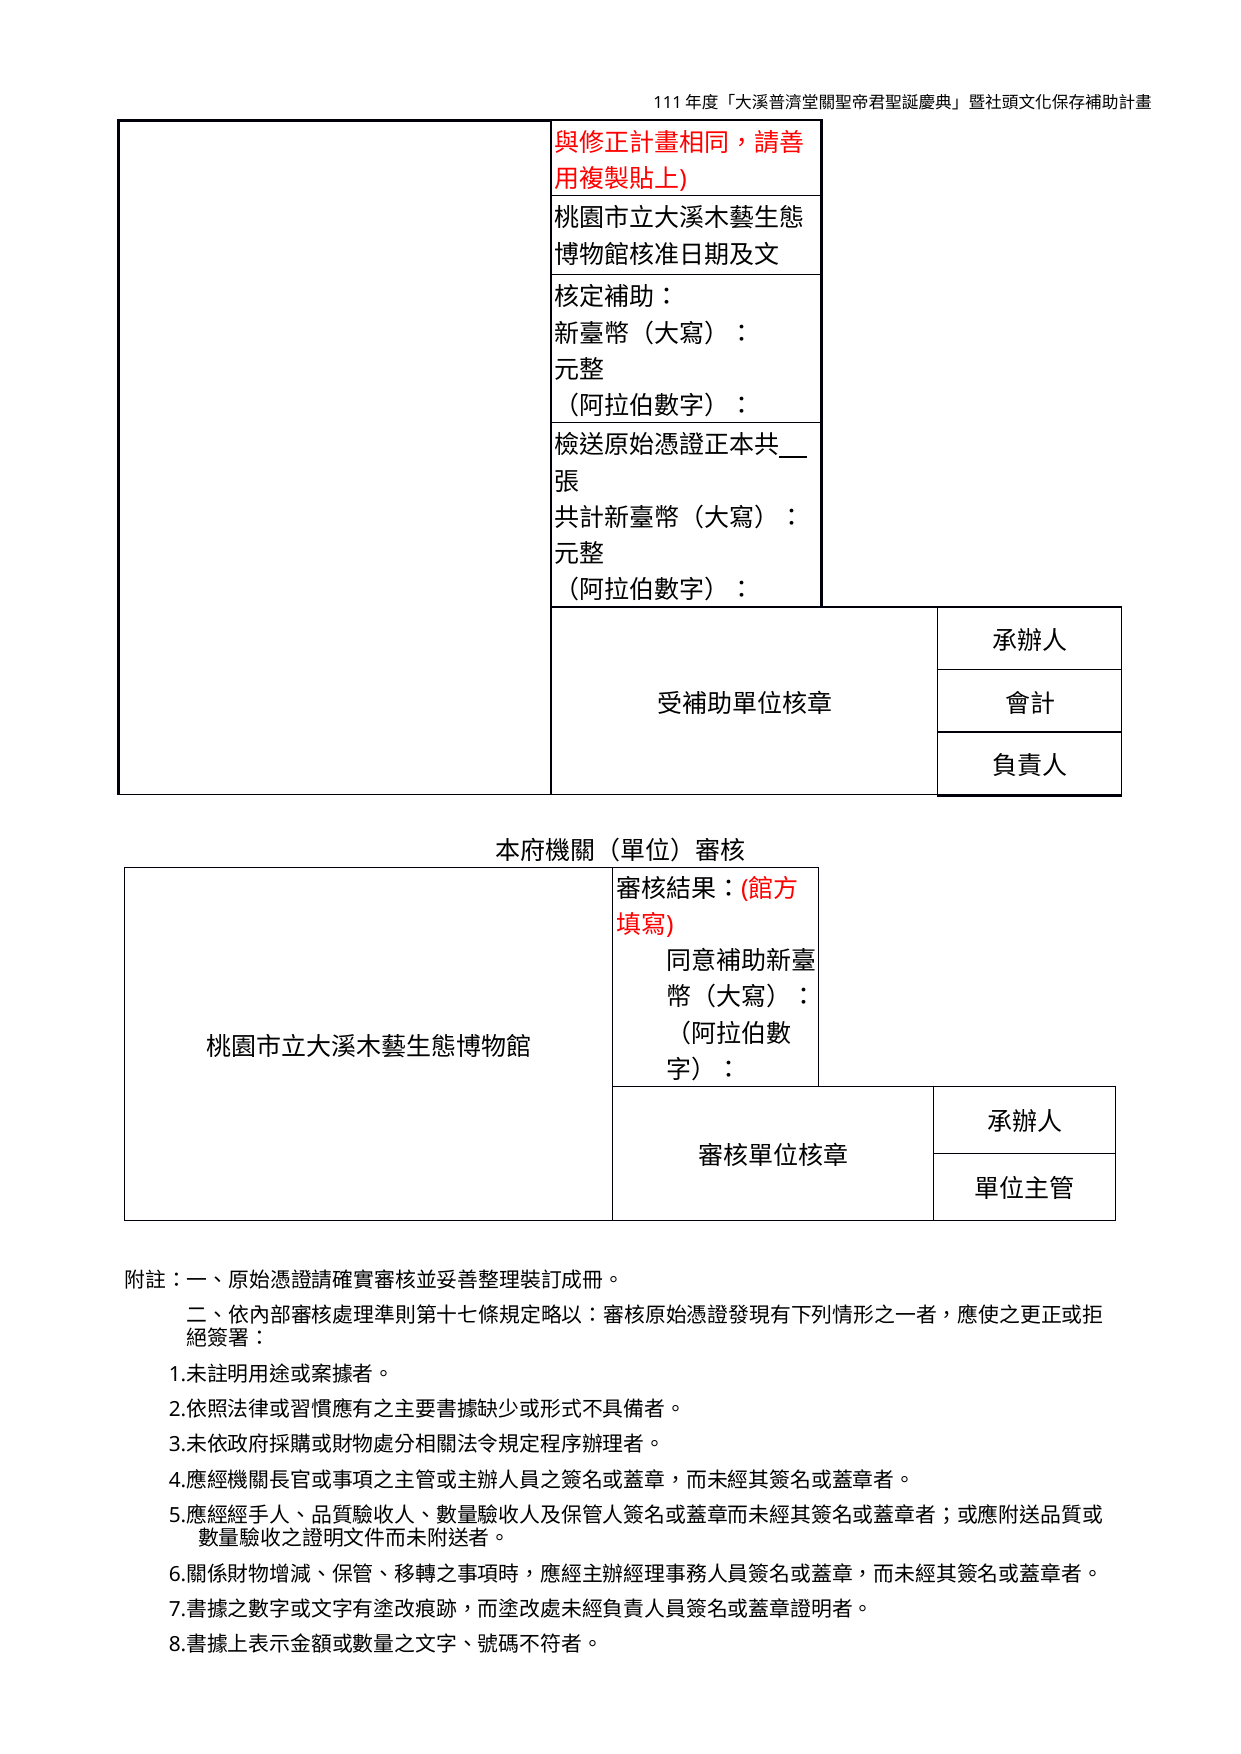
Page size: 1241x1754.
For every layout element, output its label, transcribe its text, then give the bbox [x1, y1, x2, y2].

table_cell 檢送原始憑證正本共 張 共計新臺幣（大寫）： 元整 （阿拉伯數字）： [552, 423, 820, 606]
text 2.依照法律或習慣應有之主要書據缺少或形式不具備者。 [124, 1398, 1116, 1421]
text 4.應經機關長官或事項之主管或主辦人員之簽名或蓋章，而未經其簽名或蓋章者。 [124, 1469, 1116, 1492]
table_cell 與修正計畫相同，請善用複製貼上) [552, 121, 820, 195]
text 二、依內部審核處理準則第十七條規定略以：審核原始憑證發現有下列情形之一者，應使之更正或拒絕簽署： [187, 1304, 1116, 1350]
table_cell 桃園市立大溪木藝生態博物館核准日期及文號： 111年____月_____日桃市木博典字第________________號 [552, 196, 820, 274]
text 1.未註明用途或案據者。 [124, 1363, 1116, 1386]
table_cell 核定補助： 新臺幣（大寫）： 元整 （阿拉伯數字）： [552, 275, 820, 422]
table_header 審核結果：(館方填寫) 同意補助新臺幣（大寫）： （阿拉伯數字）： [613, 868, 818, 1086]
table_cell 承辦人 [934, 1087, 1115, 1153]
text 本府機關（單位）審核 [124, 831, 1116, 867]
text 8.書據上表示金額或數量之文字、號碼不符者。 [124, 1633, 1116, 1656]
table_cell 審核單位核章 [613, 1087, 933, 1220]
text 5.應經經手人、品質驗收人、數量驗收人及保管人簽名或蓋章而未經其簽名或蓋章者；或應附送品質或數量驗收之證明文件而未附送者。 [168, 1504, 1116, 1550]
text 7.書據之數字或文字有塗改痕跡，而塗改處未經負責人員簽名或蓋章證明者。 [124, 1598, 1116, 1621]
table_cell 會計 [938, 670, 1121, 731]
table_header 桃園市立大溪木藝生態博物館 [125, 868, 612, 1220]
text 6.關係財物增減、保管、移轉之事項時，應經主辦經理事務人員簽名或蓋章，而未經其簽名或蓋章者。 [124, 1563, 1116, 1586]
table_cell 單位主管 [934, 1154, 1115, 1220]
table_cell 承辦人 [938, 608, 1121, 669]
text 3.未依政府採購或財物處分相關法令規定程序辦理者。 [124, 1433, 1116, 1456]
table_cell 負責人 [938, 733, 1121, 794]
table_cell 受補助單位核章 [552, 608, 937, 794]
text 附註：一、原始憑證請確實審核並妥善整理裝訂成冊。 [124, 1269, 1116, 1292]
table_header [120, 122, 550, 794]
